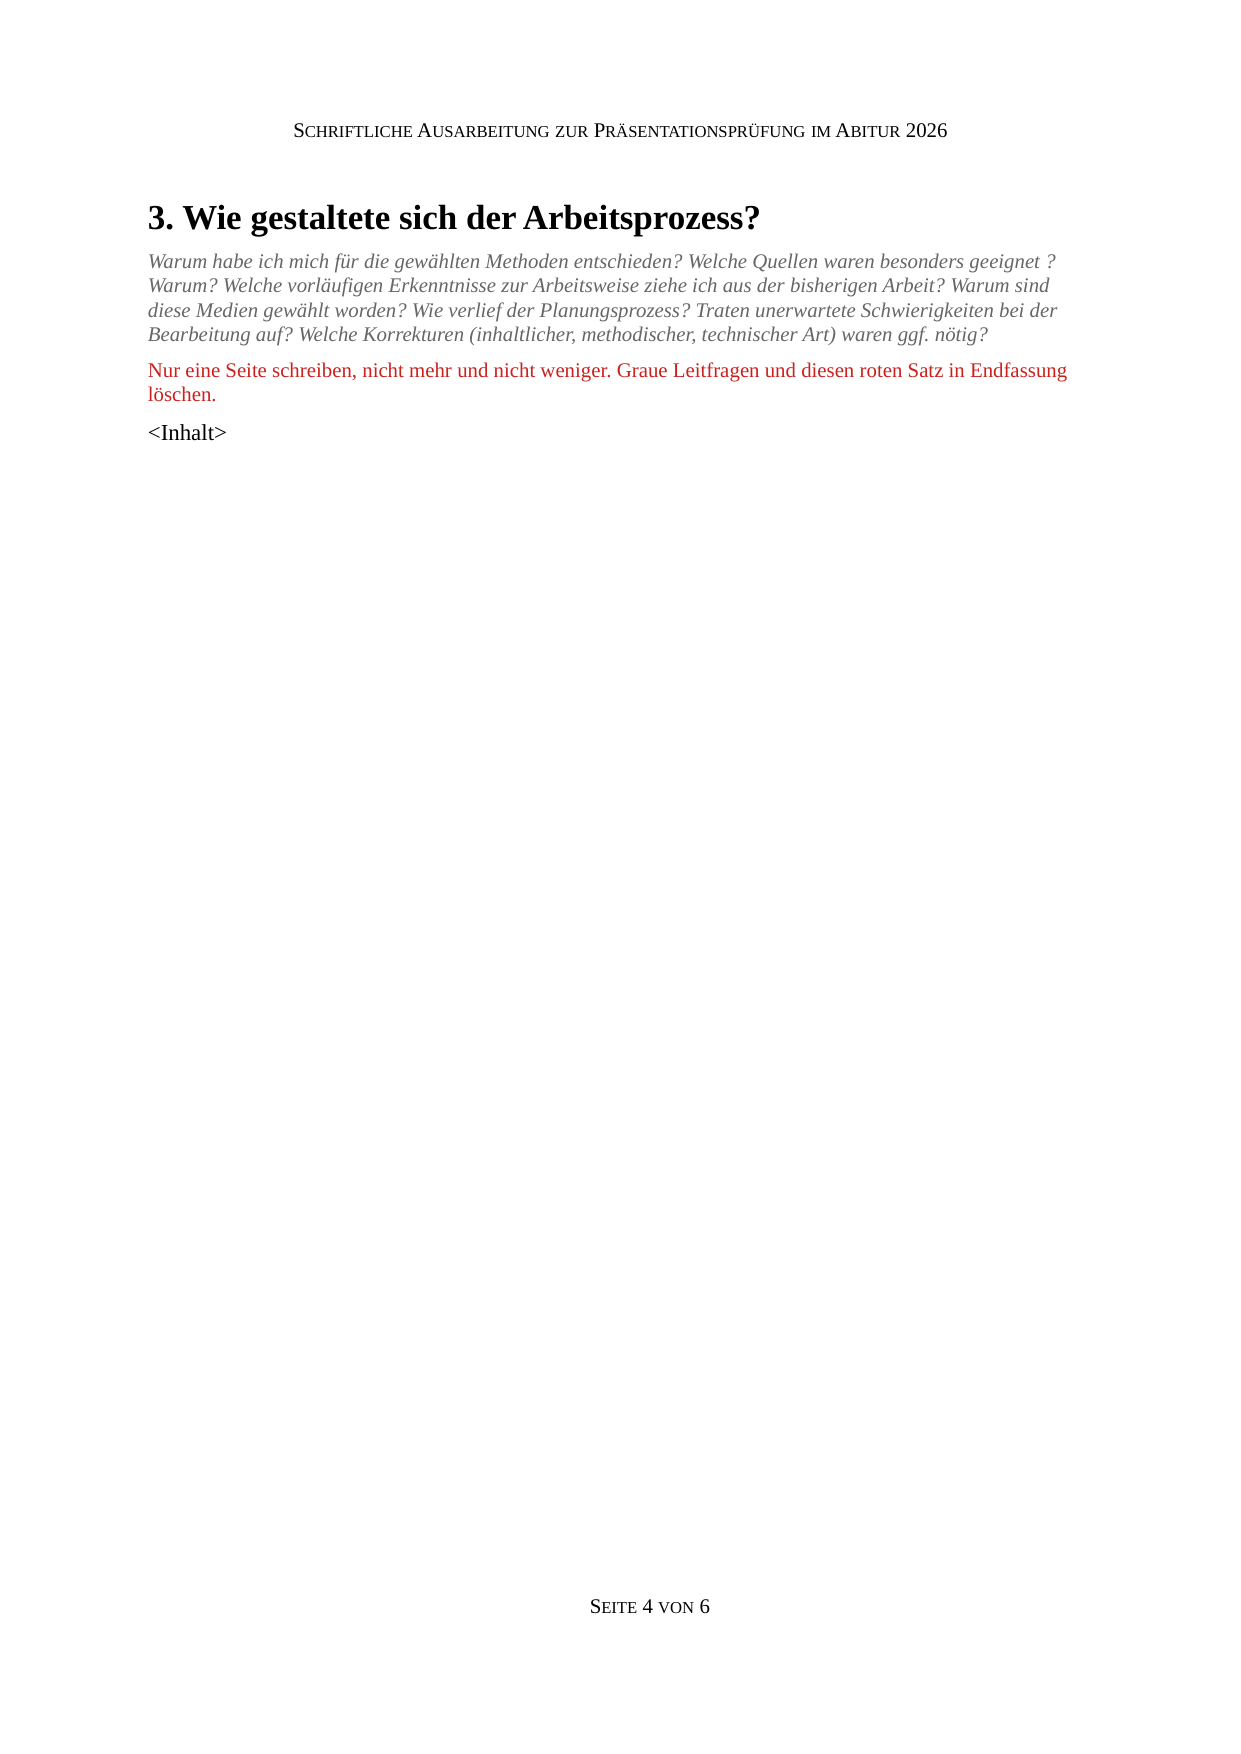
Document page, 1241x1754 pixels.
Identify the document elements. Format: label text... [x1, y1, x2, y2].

subtitle 3. Wie gestaltete sich der Arbeitsprozess? [148, 197, 1093, 237]
text Nur eine Seite schreiben, nicht mehr und nicht weniger. Graue Leitfragen und diesen roten Satz in Endfassung löschen. [148, 358, 1093, 406]
text Warum habe ich mich für die gewählten Methoden entschieden? Welche Quellen waren besonders geeignet ? Warum? Welche vorläufigen Erkenntnisse zur Arbeitsweise ziehe ich aus der bisherigen Arbeit? Warum sind diese Medien gewählt worden? Wie verlief der Planungsprozess? Traten unerwartete Schwierigkeiten bei der Bearbeitung auf? Welche Korrekturen (inhaltlicher, methodischer, technischer Art) waren ggf. nötig? [148, 249, 1093, 346]
text <Inhalt> [148, 419, 1093, 445]
